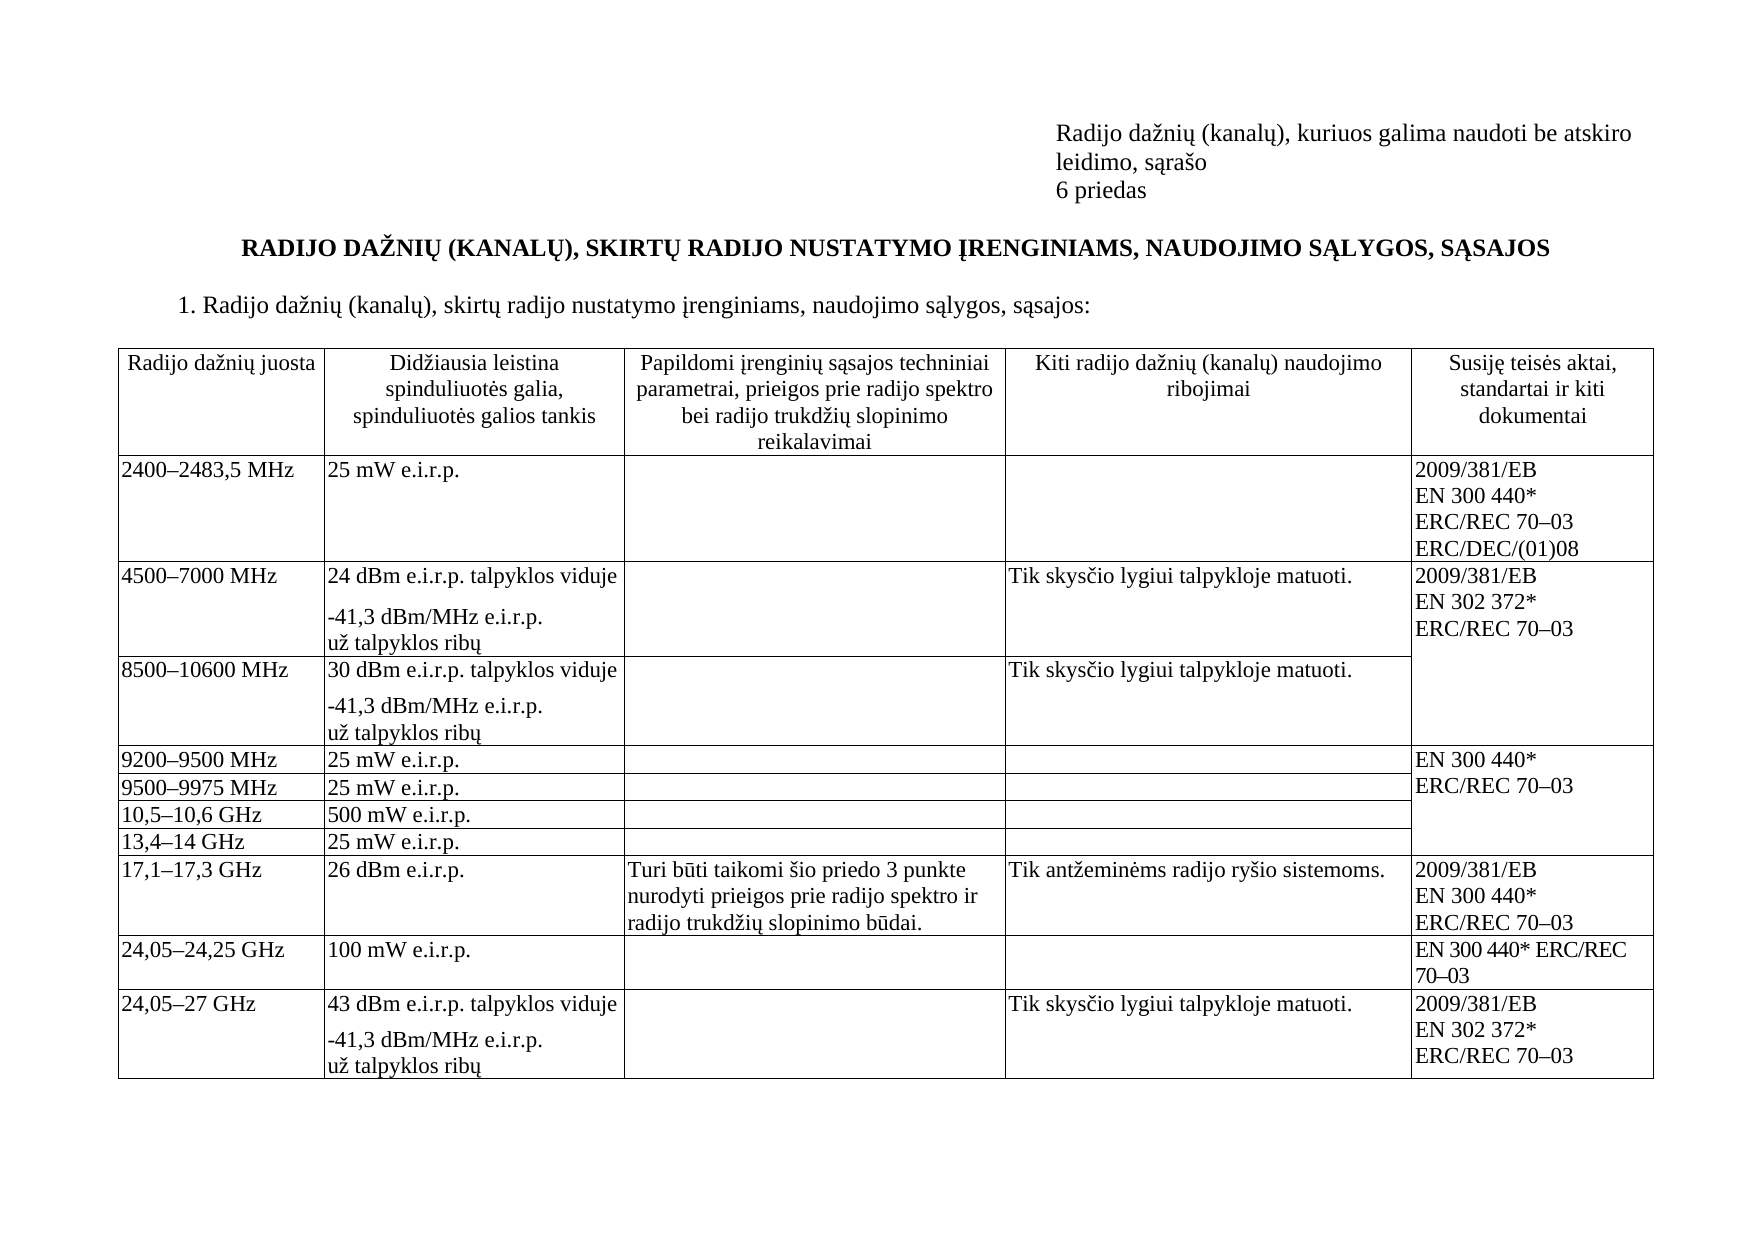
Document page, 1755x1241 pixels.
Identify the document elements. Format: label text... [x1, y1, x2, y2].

text RADIJO DAŽNIŲ (KANALŲ), SKIRTŲ RADIJO NUSTATYMO ĮRENGINIAMS, NAUDOJIMO SĄLYGOS, SĄSAJOS [118, 233, 1680, 262]
table_cell [1006, 746, 1411, 773]
table_cell 2400–2483,5 MHz [119, 456, 324, 561]
table_cell [625, 829, 1005, 855]
table_cell [1006, 456, 1411, 561]
table_cell Tik skysčio lygiui talpykloje matuoti. [1006, 562, 1411, 656]
table_cell [1006, 774, 1411, 800]
table_cell 9200–9500 MHz [119, 746, 324, 773]
table_cell 17,1–17,3 GHz [119, 856, 324, 935]
table_cell [625, 801, 1005, 827]
table_cell [625, 774, 1005, 800]
table_cell 2009/381/EB EN 300 440* ERC/REC 70–03 ERC/DEC/(01)08 [1412, 456, 1653, 561]
table_header Papildomi įrenginių sąsajos techniniai parametrai, prieigos prie radijo spektro bei radijo trukdžių slopinimo reikalavimai [625, 349, 1005, 454]
table_header Susiję teisės aktai, standartai ir kiti dokumentai [1412, 349, 1653, 454]
table_cell 8500–10600 MHz [119, 657, 324, 745]
text Radijo dažnių (kanalų), kuriuos galima naudoti be atskiro [1056, 118, 1680, 147]
table_cell [625, 746, 1005, 773]
table_cell [625, 562, 1005, 656]
table_cell 25 mW e.i.r.p. [325, 456, 624, 561]
table_cell 13,4–14 GHz [119, 829, 324, 855]
table_cell [1006, 801, 1411, 827]
table_cell EN 300 440* ERC/REC 70–03 [1412, 936, 1653, 989]
table_cell 10,5–10,6 GHz [119, 801, 324, 827]
table_cell 25 mW e.i.r.p. [325, 829, 624, 855]
table_cell 30 dBm e.i.r.p. talpyklos viduje -41,3 dBm/MHz e.i.r.p. už talpyklos ribų [325, 657, 624, 745]
text 1. Radijo dažnių (kanalų), skirtų radijo nustatymo įrenginiams, naudojimo sąlygos, sąsajos: [118, 291, 1680, 319]
table_cell Tik skysčio lygiui talpykloje matuoti. [1006, 990, 1411, 1078]
table_cell [1006, 829, 1411, 855]
table_cell Turi būti taikomi šio priedo 3 punkte nurodyti prieigos prie radijo spektro ir radijo trukdžių slopinimo būdai. [625, 856, 1005, 935]
table_cell 24 dBm e.i.r.p. talpyklos viduje -41,3 dBm/MHz e.i.r.p. už talpyklos ribų [325, 562, 624, 656]
table_cell 24,05–24,25 GHz [119, 936, 324, 989]
table_cell Tik antžeminėms radijo ryšio sistemoms. [1006, 856, 1411, 935]
text leidimo, sąrašo [1056, 147, 1680, 176]
table_cell 25 mW e.i.r.p. [325, 746, 624, 773]
table_cell 2009/381/EB EN 300 440* ERC/REC 70–03 [1412, 856, 1653, 935]
text 6 priedas [1056, 176, 1680, 204]
table_cell [625, 936, 1005, 989]
table_cell Tik skysčio lygiui talpykloje matuoti. [1006, 657, 1411, 745]
table_cell 9500–9975 MHz [119, 774, 324, 800]
table_cell [1006, 936, 1411, 989]
table_cell [625, 990, 1005, 1078]
table_cell 100 mW e.i.r.p. [325, 936, 624, 989]
table_cell EN 300 440* ERC/REC 70–03 [1412, 746, 1653, 855]
table_cell 4500–7000 MHz [119, 562, 324, 656]
table_header Radijo dažnių juosta [119, 349, 324, 454]
table_cell [625, 657, 1005, 745]
table_cell 43 dBm e.i.r.p. talpyklos viduje -41,3 dBm/MHz e.i.r.p. už talpyklos ribų [325, 990, 624, 1078]
table_cell 500 mW e.i.r.p. [325, 801, 624, 827]
table_cell [625, 456, 1005, 561]
table_cell 2009/381/EB EN 302 372* ERC/REC 70–03 [1412, 562, 1653, 745]
table_cell 26 dBm e.i.r.p. [325, 856, 624, 935]
table_header Didžiausia leistina spinduliuotės galia, spinduliuotės galios tankis [325, 349, 624, 454]
table_cell 25 mW e.i.r.p. [325, 774, 624, 800]
table_header Kiti radijo dažnių (kanalų) naudojimo ribojimai [1006, 349, 1411, 454]
table_cell 24,05–27 GHz [119, 990, 324, 1078]
table_cell 2009/381/EB EN 302 372* ERC/REC 70–03 [1412, 990, 1653, 1078]
